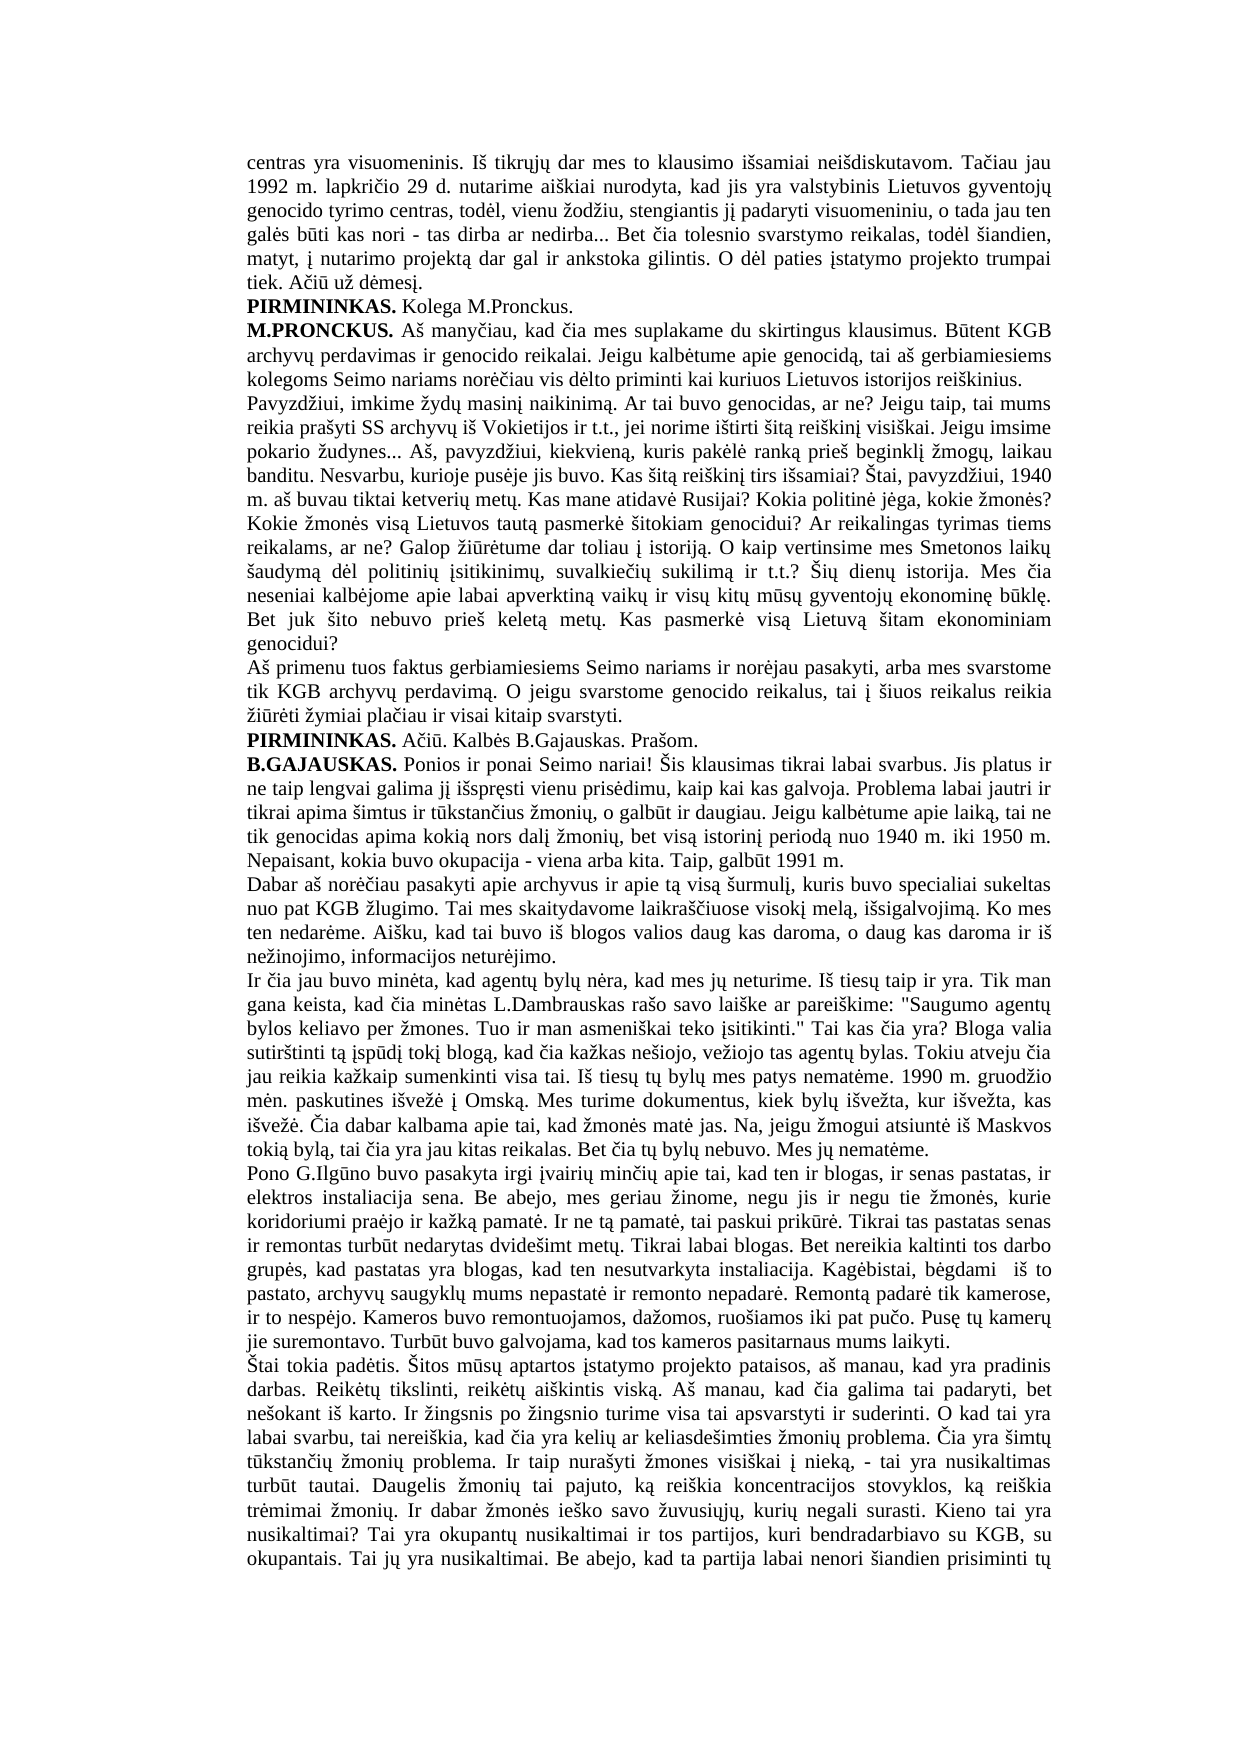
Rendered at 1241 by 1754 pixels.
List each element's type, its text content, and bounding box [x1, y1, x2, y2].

text PIRMININKAS. Ačiū. Kalbės B.Gajauskas. Prašom. [247, 727, 1053, 752]
text Pavyzdžiui, imkime žydų masinį naikinimą. Ar tai buvo genocidas, ar ne? Jeigu taip, tai mums reikia prašyti SS archyvų iš Vokietijos ir t.t., jei norime ištirti šitą reiškinį visiškai. Jeigu imsime pokario žudynes... Aš, pavyzdžiui, kiekvieną, kuris pakėlė ranką prieš beginklį žmogų, laikau banditu. Nesvarbu, kurioje pusėje jis buvo. Kas šitą reiškinį tirs išsamiai? Štai, pavyzdžiui, 1940 m. aš buvau tiktai ketverių metų. Kas mane atidavė Rusijai? Kokia politinė jėga, kokie žmonės? Kokie žmonės visą Lietuvos tautą pasmerkė šitokiam genocidui? Ar reikalingas tyrimas tiems reikalams, ar ne? Galop žiūrėtume dar toliau į istoriją. O kaip vertinsime mes Smetonos laikų šaudymą dėl politinių įsitikinimų, suvalkiečių sukilimą ir t.t.? Šių dienų istorija. Mes čia neseniai kalbėjome apie labai apverktiną vaikų ir visų kitų mūsų gyventojų ekonominę būklę. Bet juk šito nebuvo prieš keletą metų. Kas pasmerkė visą Lietuvą šitam ekonominiam genocidui? [247, 391, 1053, 655]
text Štai tokia padėtis. Šitos mūsų aptartos įstatymo projekto pataisos, aš manau, kad yra pradinis darbas. Reikėtų tikslinti, reikėtų aiškintis viską. Aš manau, kad čia galima tai padaryti, bet nešokant iš karto. Ir žingsnis po žingsnio turime visa tai apsvarstyti ir suderinti. O kad tai yra labai svarbu, tai nereiškia, kad čia yra kelių ar keliasdešimties žmonių problema. Čia yra šimtų tūkstančių žmonių problema. Ir taip nurašyti žmones visiškai į nieką, - tai yra nusikaltimas turbūt tautai. Daugelis žmonių tai pajuto, ką reiškia koncentracijos stovyklos, ką reiškia trėmimai žmonių. Ir dabar žmonės ieško savo žuvusiųjų, kurių negali surasti. Kieno tai yra nusikaltimai? Tai yra okupantų nusikaltimai ir tos partijos, kuri bendradarbiavo su KGB, su okupantais. Tai jų yra nusikaltimai. Be abejo, kad ta partija labai nenori šiandien prisiminti tų [247, 1353, 1053, 1570]
text B.GAJAUSKAS. Ponios ir ponai Seimo nariai! Šis klausimas tikrai labai svarbus. Jis platus ir ne taip lengvai galima jį išspręsti vienu prisėdimu, kaip kai kas galvoja. Problema labai jautri ir tikrai apima šimtus ir tūkstančius žmonių, o galbūt ir daugiau. Jeigu kalbėtume apie laiką, tai ne tik genocidas apima kokią nors dalį žmonių, bet visą istorinį periodą nuo 1940 m. iki 1950 m. Nepaisant, kokia buvo okupacija - viena arba kita. Taip, galbūt 1991 m. [247, 752, 1053, 872]
text PIRMININKAS. Kolega M.Pronckus. [247, 294, 1053, 318]
text Ir čia jau buvo minėta, kad agentų bylų nėra, kad mes jų neturime. Iš tiesų taip ir yra. Tik man gana keista, kad čia minėtas L.Dambrauskas rašo savo laiške ar pareiškime: "Saugumo agentų bylos keliavo per žmones. Tuo ir man asmeniškai teko įsitikinti." Tai kas čia yra? Bloga valia sutirštinti tą įspūdį tokį blogą, kad čia kažkas nešiojo, vežiojo tas agentų bylas. Tokiu atveju čia jau reikia kažkaip sumenkinti visa tai. Iš tiesų tų bylų mes patys nematėme. 1990 m. gruodžio mėn. paskutines išvežė į Omską. Mes turime dokumentus, kiek bylų išvežta, kur išvežta, kas išvežė. Čia dabar kalbama apie tai, kad žmonės matė jas. Na, jeigu žmogui atsiuntė iš Maskvos tokią bylą, tai čia yra jau kitas reikalas. Bet čia tų bylų nebuvo. Mes jų nematėme. [247, 968, 1053, 1161]
text M.PRONCKUS. Aš manyčiau, kad čia mes suplakame du skirtingus klausimus. Būtent KGB archyvų perdavimas ir genocido reikalai. Jeigu kalbėtume apie genocidą, tai aš gerbiamiesiems kolegoms Seimo nariams norėčiau vis dėlto priminti kai kuriuos Lietuvos istorijos reiškinius. [247, 318, 1053, 391]
text centras yra visuomeninis. Iš tikrųjų dar mes to klausimo išsamiai neišdiskutavom. Tačiau jau 1992 m. lapkričio 29 d. nutarime aiškiai nurodyta, kad jis yra valstybinis Lietuvos gyventojų genocido tyrimo centras, todėl, vienu žodžiu, stengiantis jį padaryti visuomeniniu, o tada jau ten galės būti kas nori - tas dirba ar nedirba... Bet čia tolesnio svarstymo reikalas, todėl šiandien, matyt, į nutarimo projektą dar gal ir ankstoka gilintis. O dėl paties įstatymo projekto trumpai tiek. Ačiū už dėmesį. [247, 150, 1053, 294]
text Dabar aš norėčiau pasakyti apie archyvus ir apie tą visą šurmulį, kuris buvo specialiai sukeltas nuo pat KGB žlugimo. Tai mes skaitydavome laikraščiuose visokį melą, išsigalvojimą. Ko mes ten nedarėme. Aišku, kad tai buvo iš blogos valios daug kas daroma, o daug kas daroma ir iš nežinojimo, informacijos neturėjimo. [247, 872, 1053, 968]
text Pono G.Ilgūno buvo pasakyta irgi įvairių minčių apie tai, kad ten ir blogas, ir senas pastatas, ir elektros instaliacija sena. Be abejo, mes geriau žinome, negu jis ir negu tie žmonės, kurie koridoriumi praėjo ir kažką pamatė. Ir ne tą pamatė, tai paskui prikūrė. Tikrai tas pastatas senas ir remontas turbūt nedarytas dvidešimt metų. Tikrai labai blogas. Bet nereikia kaltinti tos darbo grupės, kad pastatas yra blogas, kad ten nesutvarkyta instaliacija. Kagėbistai, bėgdami iš to pastato, archyvų saugyklų mums nepastatė ir remonto nepadarė. Remontą padarė tik kamerose, ir to nespėjo. Kameros buvo remontuojamos, dažomos, ruošiamos iki pat pučo. Pusę tų kamerų jie suremontavo. Turbūt buvo galvojama, kad tos kameros pasitarnaus mums laikyti. [247, 1161, 1053, 1353]
text Aš primenu tuos faktus gerbiamiesiems Seimo nariams ir norėjau pasakyti, arba mes svarstome tik KGB archyvų perdavimą. O jeigu svarstome genocido reikalus, tai į šiuos reikalus reikia žiūrėti žymiai plačiau ir visai kitaip svarstyti. [247, 655, 1053, 727]
